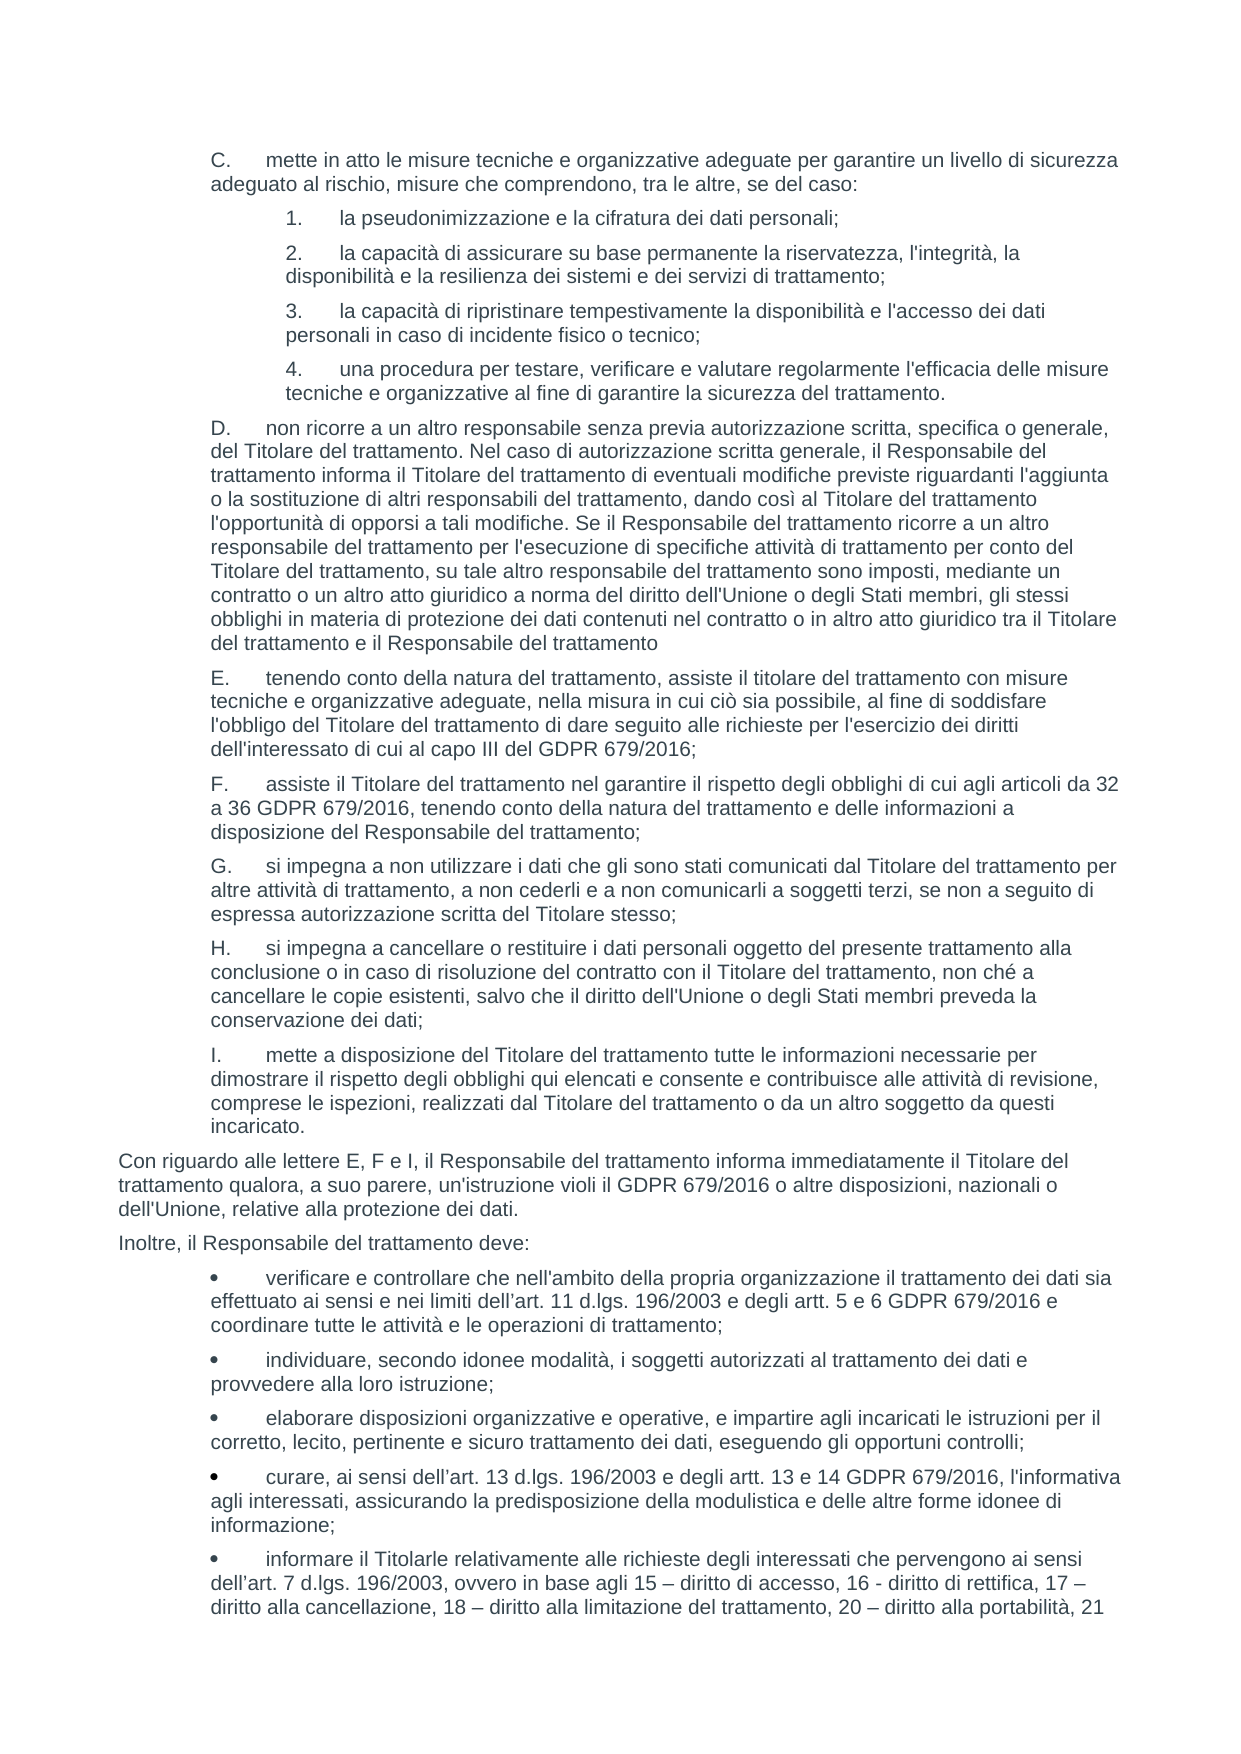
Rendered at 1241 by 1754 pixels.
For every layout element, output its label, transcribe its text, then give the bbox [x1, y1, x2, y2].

list informare il Titolarle relativamente alle richieste degli interessati che pervengono ai sensi dell’art. 7 d.lgs. 196/2003, ovvero in base agli 15 – diritto di accesso, 16 - diritto di rettifica, 17 – diritto alla cancellazione, 18 – diritto alla limitazione del trattamento, 20 – diritto alla portabilità, 21 [210, 1547, 1122, 1619]
list mette in atto le misure tecniche e organizzative adeguate per garantire un livello di sicurezza adeguato al rischio, misure che comprendono, tra le altre, se del caso: [210, 148, 1122, 196]
list si impegna a cancellare o restituire i dati personali oggetto del presente trattamento alla conclusione o in caso di risoluzione del contratto con il Titolare del trattamento, non ché a cancellare le copie esistenti, salvo che il diritto dell'Unione o degli Stati membri preveda la conservazione dei dati; [210, 936, 1122, 1032]
list la pseudonimizzazione e la cifratura dei dati personali; [285, 206, 1122, 230]
list verificare e controllare che nell'ambito della propria organizzazione il trattamento dei dati sia effettuato ai sensi e nei limiti dell’art. 11 d.lgs. 196/2003 e degli artt. 5 e 6 GDPR 679/2016 e coordinare tutte le attività e le operazioni di trattamento; [210, 1265, 1122, 1337]
list elaborare disposizioni organizzative e operative, e impartire agli incaricati le istruzioni per il corretto, lecito, pertinente e sicuro trattamento dei dati, eseguendo gli opportuni controlli; [210, 1406, 1122, 1454]
list la capacità di ripristinare tempestivamente la disponibilità e l'accesso dei dati personali in caso di incidente fisico o tecnico; [285, 299, 1122, 347]
list mette a disposizione del Titolare del trattamento tutte le informazioni necessarie per dimostrare il rispetto degli obblighi qui elencati e consente e contribuisce alle attività di revisione, comprese le ispezioni, realizzati dal Titolare del trattamento o da un altro soggetto da questi incaricato. [210, 1042, 1122, 1138]
list tenendo conto della natura del trattamento, assiste il titolare del trattamento con misure tecniche e organizzative adeguate, nella misura in cui ciò sia possibile, al fine di soddisfare l'obbligo del Titolare del trattamento di dare seguito alle richieste per l'esercizio dei diritti dell'interessato di cui al capo III del GDPR 679/2016; [210, 665, 1122, 761]
list si impegna a non utilizzare i dati che gli sono stati comunicati dal Titolare del trattamento per altre attività di trattamento, a non cederli e a non comunicarli a soggetti terzi, se non a seguito di espressa autorizzazione scritta del Titolare stesso; [210, 854, 1122, 926]
list una procedura per testare, verificare e valutare regolarmente l'efficacia delle misure tecniche e organizzative al fine di garantire la sicurezza del trattamento. [285, 357, 1122, 405]
list individuare, secondo idonee modalità, i soggetti autorizzati al trattamento dei dati e provvedere alla loro istruzione; [210, 1348, 1122, 1396]
list non ricorre a un altro responsabile senza previa autorizzazione scritta, specifica o generale, del Titolare del trattamento. Nel caso di autorizzazione scritta generale, il Responsabile del trattamento informa il Titolare del trattamento di eventuali modifiche previste riguardanti l'aggiunta o la sostituzione di altri responsabili del trattamento, dando così al Titolare del trattamento l'opportunità di opporsi a tali modifiche. Se il Responsabile del trattamento ricorre a un altro responsabile del trattamento per l'esecuzione di specifiche attività di trattamento per conto del Titolare del trattamento, su tale altro responsabile del trattamento sono imposti, mediante un contratto o un altro atto giuridico a norma del diritto dell'Unione o degli Stati membri, gli stessi obblighi in materia di protezione dei dati contenuti nel contratto o in altro atto giuridico tra il Titolare del trattamento e il Responsabile del trattamento [210, 415, 1122, 655]
list assiste il Titolare del trattamento nel garantire il rispetto degli obblighi di cui agli articoli da 32 a 36 GDPR 679/2016, tenendo conto della natura del trattamento e delle informazioni a disposizione del Responsabile del trattamento; [210, 772, 1122, 843]
list curare, ai sensi dell’art. 13 d.lgs. 196/2003 e degli artt. 13 e 14 GDPR 679/2016, l'informativa agli interessati, assicurando la predisposizione della modulistica e delle altre forme idonee di informazione; [210, 1464, 1122, 1537]
list la capacità di assicurare su base permanente la riservatezza, l'integrità, la disponibilità e la resilienza dei sistemi e dei servizi di trattamento; [285, 240, 1122, 288]
text Con riguardo alle lettere E, F e I, il Responsabile del trattamento informa immediatamente il Titolare del trattamento qualora, a suo parere, un'istruzione violi il GDPR 679/2016 o altre disposizioni, nazionali o dell'Unione, relative alla protezione dei dati. [118, 1149, 1122, 1221]
text Inoltre, il Responsabile del trattamento deve: [118, 1231, 1122, 1255]
